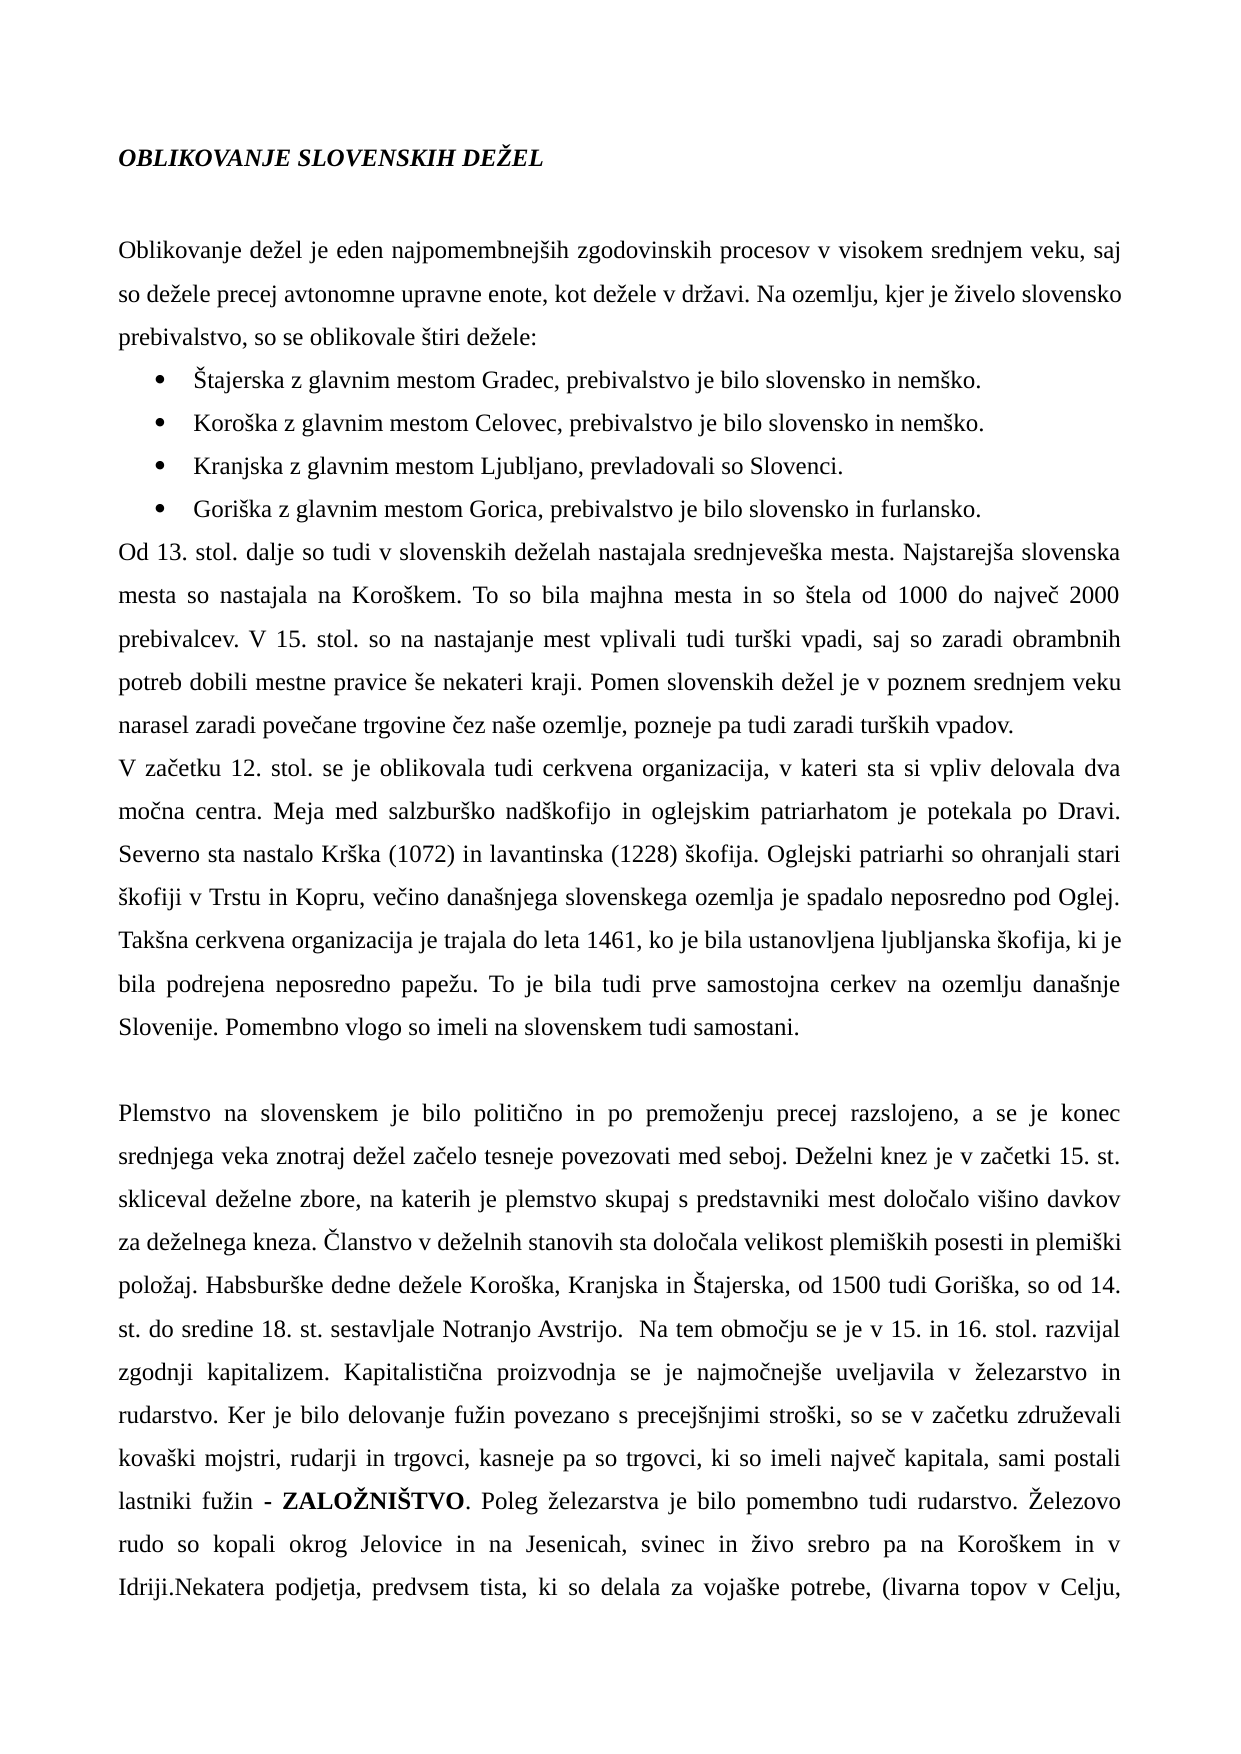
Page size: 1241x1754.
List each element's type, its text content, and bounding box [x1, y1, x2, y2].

text Plemstvo na slovenskem je bilo politično in po premoženju precej razslojeno, a se je konec srednjega veka znotraj dežel začelo tesneje povezovati med seboj. Deželni knez je v začetki 15. st. skliceval deželne zbore, na katerih je plemstvo skupaj s predstavniki mest določalo višino davkov za deželnega kneza. Članstvo v deželnih stanovih sta določala velikost plemiških posesti in plemiški položaj. Habsburške dedne dežele Koroška, Kranjska in Štajerska, od 1500 tudi Goriška, so od 14. st. do sredine 18. st. sestavljale Notranjo Avstrijo. Na tem območju se je v 15. in 16. stol. razvijal zgodnji kapitalizem. Kapitalistična proizvodnja se je najmočnejše uveljavila v železarstvo in rudarstvo. Ker je bilo delovanje fužin povezano s precejšnjimi stroški, so se v začetku združevali kovaški mojstri, rudarji in trgovci, kasneje pa so trgovci, ki so imeli največ kapitala, sami postali lastniki fužin - ZALOŽNIŠTVO. Poleg železarstva je bilo pomembno tudi rudarstvo. Železovo rudo so kopali okrog Jelovice in na Jesenicah, svinec in živo srebro pa na Koroškem in v Idriji.Nekatera podjetja, predvsem tista, ki so delala za vojaške potrebe, (livarna topov v Celju, [118, 1098, 1122, 1601]
list Goriška z glavnim mestom Gorica, prebivalstvo je bilo slovensko in furlansko. [156, 494, 1122, 523]
text Oblikovanje dežel je eden najpomembnejših zgodovinskih procesov v visokem srednjem veku, saj so dežele precej avtonomne upravne enote, kot dežele v državi. Na ozemlju, kjer je živelo slovensko prebivalstvo, so se oblikovale štiri dežele: [118, 236, 1122, 351]
text V začetku 12. stol. se je oblikovala tudi cerkvena organizacija, v kateri sta si vpliv delovala dva močna centra. Meja med salzburško nadškofijo in oglejskim patriarhatom je potekala po Dravi. Severno sta nastalo Krška (1072) in lavantinska (1228) škofija. Oglejski patriarhi so ohranjali stari škofiji v Trstu in Kopru, večino današnjega slovenskega ozemlja je spadalo neposredno pod Oglej. Takšna cerkvena organizacija je trajala do leta 1461, ko je bila ustanovljena ljubljanska škofija, ki je bila podrejena neposredno papežu. To je bila tudi prve samostojna cerkev na ozemlju današnje Slovenije. Pomembno vlogo so imeli na slovenskem tudi samostani. [118, 753, 1122, 1041]
text Od 13. stol. dalje so tudi v slovenskih deželah nastajala srednjeveška mesta. Najstarejša slovenska mesta so nastajala na Koroškem. To so bila majhna mesta in so štela od 1000 do največ 2000 prebivalcev. V 15. stol. so na nastajanje mest vplivali tudi turški vpadi, saj so zaradi obrambnih potreb dobili mestne pravice še nekateri kraji. Pomen slovenskih dežel je v poznem srednjem veku narasel zaradi povečane trgovine čez naše ozemlje, pozneje pa tudi zaradi turških vpadov. [118, 537, 1122, 739]
list Kranjska z glavnim mestom Ljubljano, prevladovali so Slovenci. [156, 451, 1122, 480]
list Koroška z glavnim mestom Celovec, prebivalstvo je bilo slovensko in nemško. [156, 408, 1122, 437]
list Štajerska z glavnim mestom Gradec, prebivalstvo je bilo slovensko in nemško. [156, 365, 1122, 394]
subtitle OBLIKOVANJE SLOVENSKIH DEŽEL [118, 143, 1122, 172]
